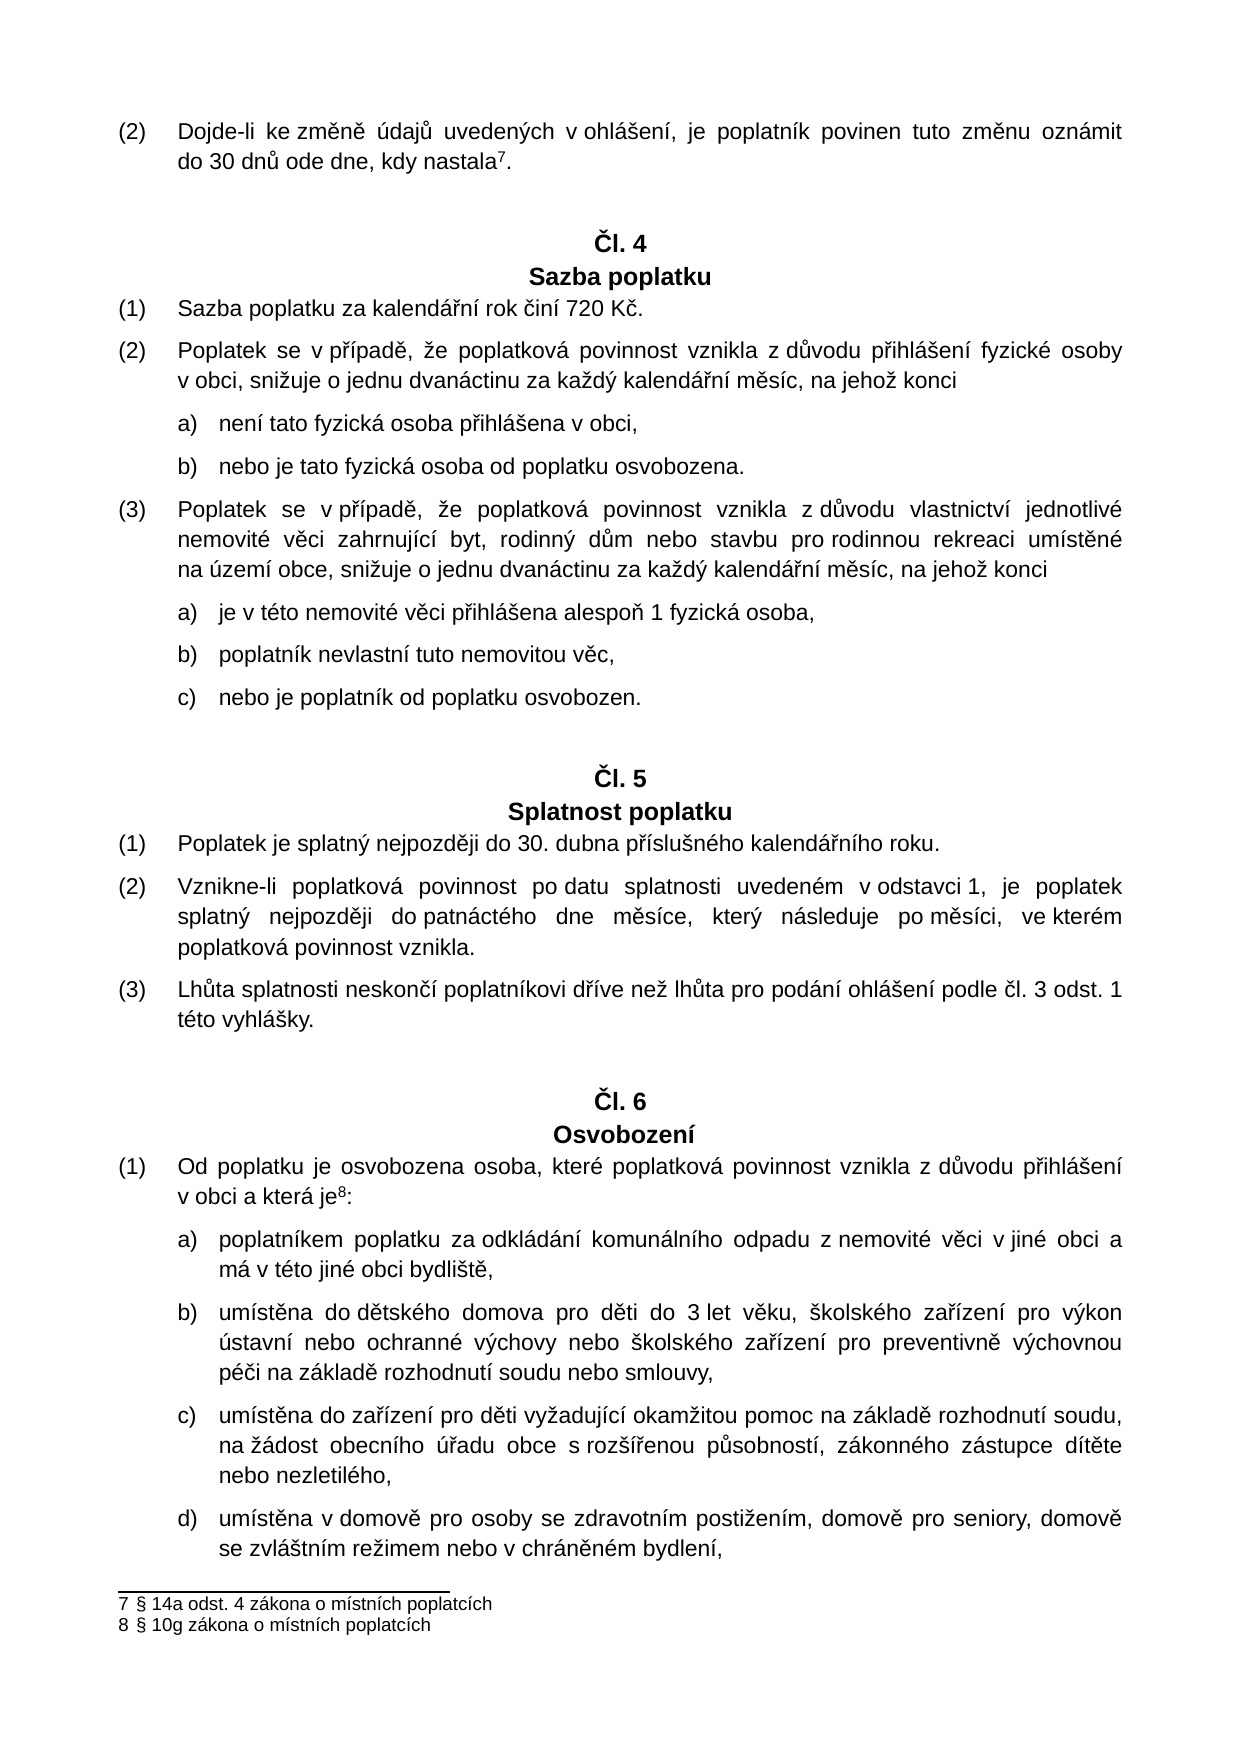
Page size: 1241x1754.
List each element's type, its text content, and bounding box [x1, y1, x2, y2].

list nebo je tato fyzická osoba od poplatku osvobozena. [177, 453, 1122, 479]
list poplatník nevlastní tuto nemovitou věc, [177, 641, 1122, 668]
list nebo je poplatník od poplatku osvobozen. [177, 684, 1122, 711]
list Sazba poplatku za kalendářní rok činí 720 Kč. [118, 294, 1122, 321]
subtitle Čl. 6 Osvobození [118, 1087, 1122, 1148]
list umístěna do zařízení pro děti vyžadující okamžitou pomoc na základě rozhodnutí soudu, na žádost obecního úřadu obce s rozšířenou působností, zákonného zástupce dítěte nebo nezletilého, [177, 1402, 1122, 1488]
list § 14a odst. 4 zákona o místních poplatcích [118, 1592, 1122, 1614]
list umístěna v domově pro osoby se zdravotním postižením, domově pro seniory, domově se zvláštním režimem nebo v chráněném bydlení, [177, 1505, 1122, 1561]
list Vznikne-li poplatková povinnost po datu splatnosti uvedeném v odstavci 1, je poplatek splatný nejpozději do patnáctého dne měsíce, který následuje po měsíci, ve kterém poplatková povinnost vznikla. [118, 873, 1122, 960]
list Od poplatku je osvobozena osoba, které poplatková povinnost vznikla z důvodu přihlášení v obci a která je: [118, 1153, 1122, 1209]
list Dojde-li ke změně údajů uvedených v ohlášení, je poplatník povinen tuto změnu oznámit do 30 dnů ode dne, kdy nastala. [118, 118, 1122, 175]
list Poplatek se v případě, že poplatková povinnost vznikla z důvodu přihlášení fyzické osoby v obci, snižuje o jednu dvanáctinu za každý kalendářní měsíc, na jehož konci [118, 337, 1122, 394]
list poplatníkem poplatku za odkládání komunálního odpadu z nemovité věci v jiné obci a má v této jiné obci bydliště, [177, 1226, 1122, 1282]
subtitle Čl. 5 Splatnost poplatku [118, 764, 1122, 826]
list Poplatek se v případě, že poplatková povinnost vznikla z důvodu vlastnictví jednotlivé nemovité věci zahrnující byt, rodinný dům nebo stavbu pro rodinnou rekreaci umístěné na území obce, snižuje o jednu dvanáctinu za každý kalendářní měsíc, na jehož konci [118, 496, 1122, 582]
list umístěna do dětského domova pro děti do 3 let věku, školského zařízení pro výkon ústavní nebo ochranné výchovy nebo školského zařízení pro preventivně výchovnou péči na základě rozhodnutí soudu nebo smlouvy, [177, 1298, 1122, 1385]
list je v této nemovité věci přihlášena alespoň 1 fyzická osoba, [177, 599, 1122, 625]
list Poplatek je splatný nejpozději do 30. dubna příslušného kalendářního roku. [118, 830, 1122, 857]
list není tato fyzická osoba přihlášena v obci, [177, 410, 1122, 437]
list § 10g zákona o místních poplatcích [118, 1614, 1122, 1635]
subtitle Čl. 4 Sazba poplatku [118, 228, 1122, 290]
list Lhůta splatnosti neskončí poplatníkovi dříve než lhůta pro podání ohlášení podle čl. 3 odst. 1 této vyhlášky. [118, 976, 1122, 1033]
